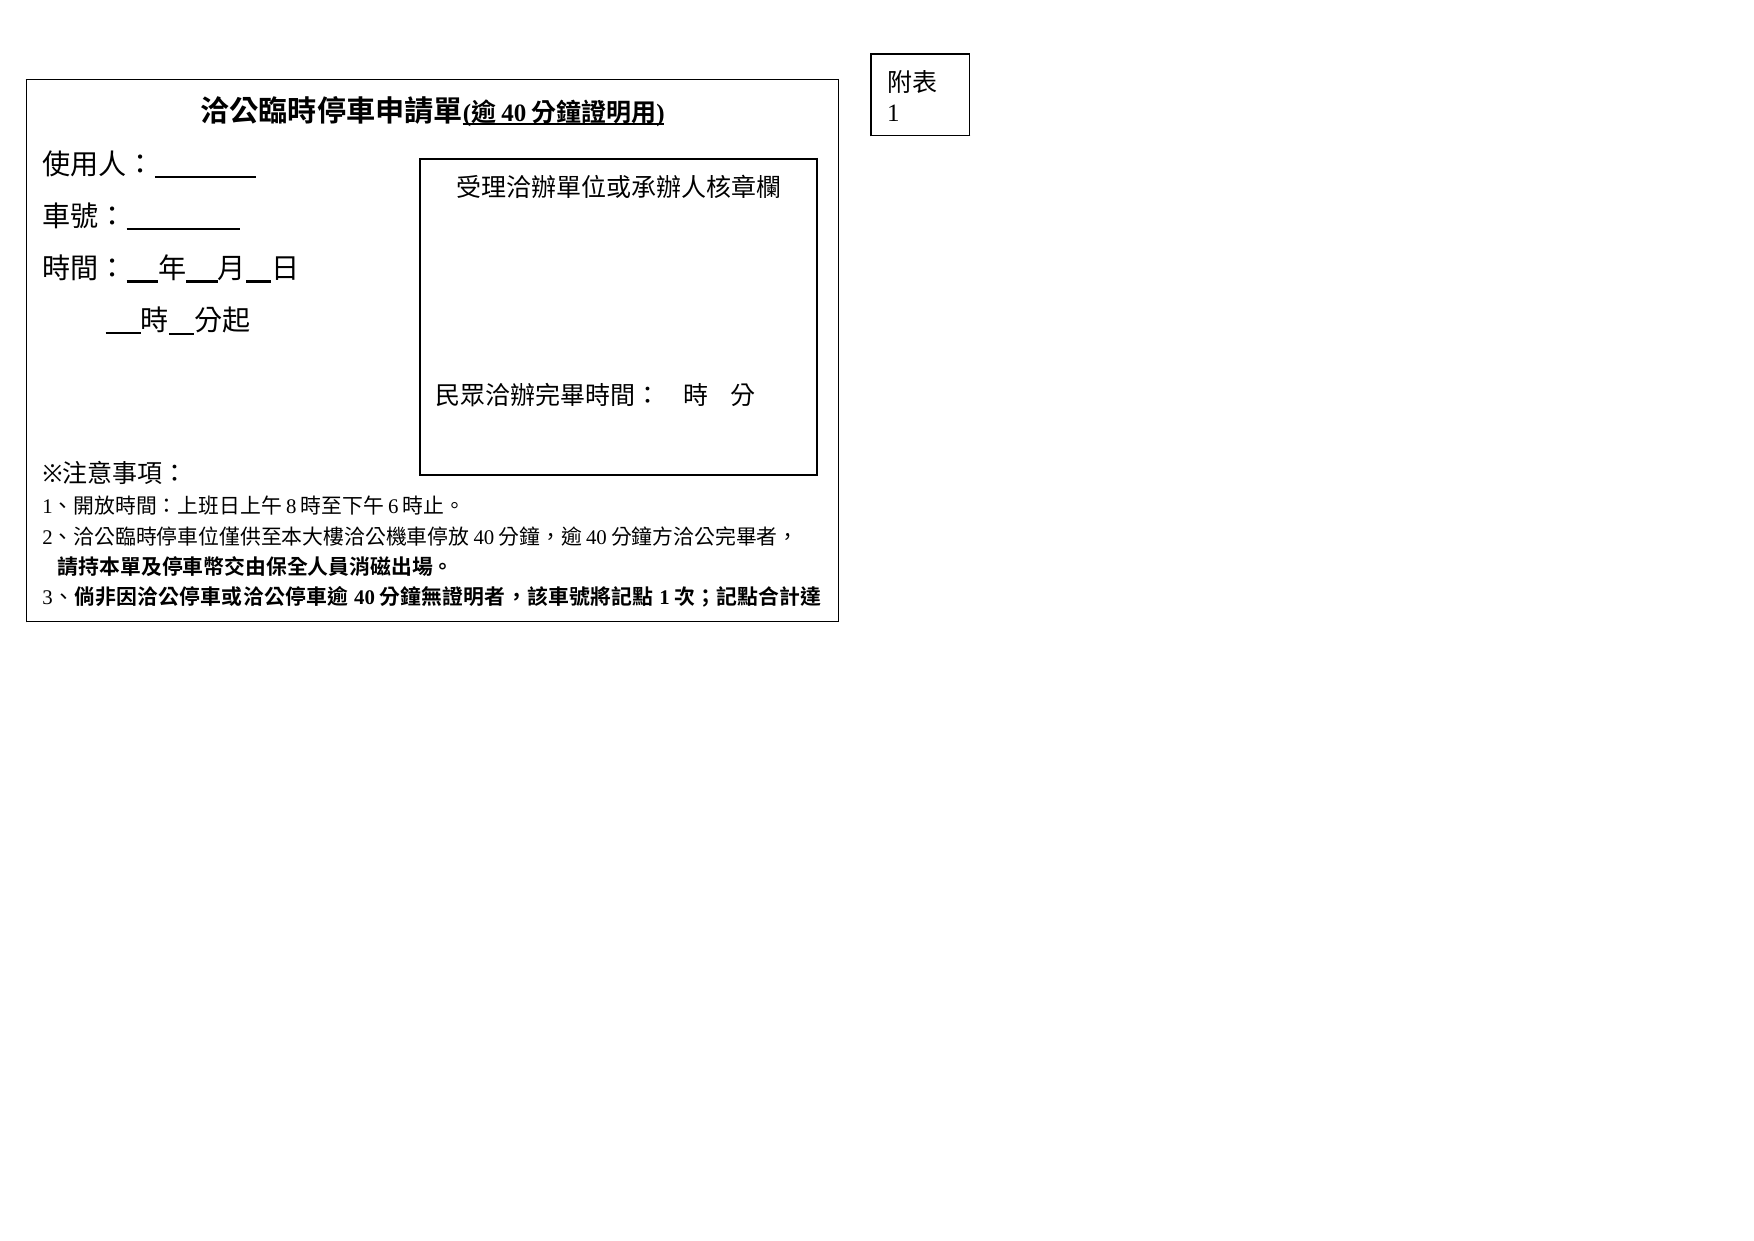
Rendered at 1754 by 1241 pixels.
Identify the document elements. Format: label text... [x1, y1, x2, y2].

text [818, 286, 822, 338]
text 時間： 年 月 日 [42, 234, 419, 286]
text 時 分起 [42, 286, 419, 338]
text 2、洽公臨時停車位僅供至本大樓洽公機車停放40分鐘，逾40分鐘方洽公完畢者， [42, 520, 822, 550]
text 使用人： [42, 130, 822, 182]
text [818, 234, 822, 286]
text 車號： [42, 182, 419, 234]
text 1、開放時間：上班日上午8時至下午6時止。 [42, 490, 822, 520]
text ※注意事項： [42, 453, 822, 490]
text [818, 182, 822, 234]
text 民眾洽辦完畢時間： 時 分 [436, 376, 801, 412]
text 洽公臨時停車申請單(逾40分鐘證明用) [42, 88, 822, 130]
text 3、倘非因洽公停車或洽公停車逾40分鐘無證明者，該車號將記點1次；記點合計達3次，本處將不再提供該車臨時停車服務。 [42, 580, 822, 613]
text 附表1 [887, 62, 954, 127]
text 請持本單及停車幣交由保全人員消磁出場。 [42, 550, 822, 580]
text 受理洽辦單位或承辦人核章欄 [436, 167, 801, 203]
